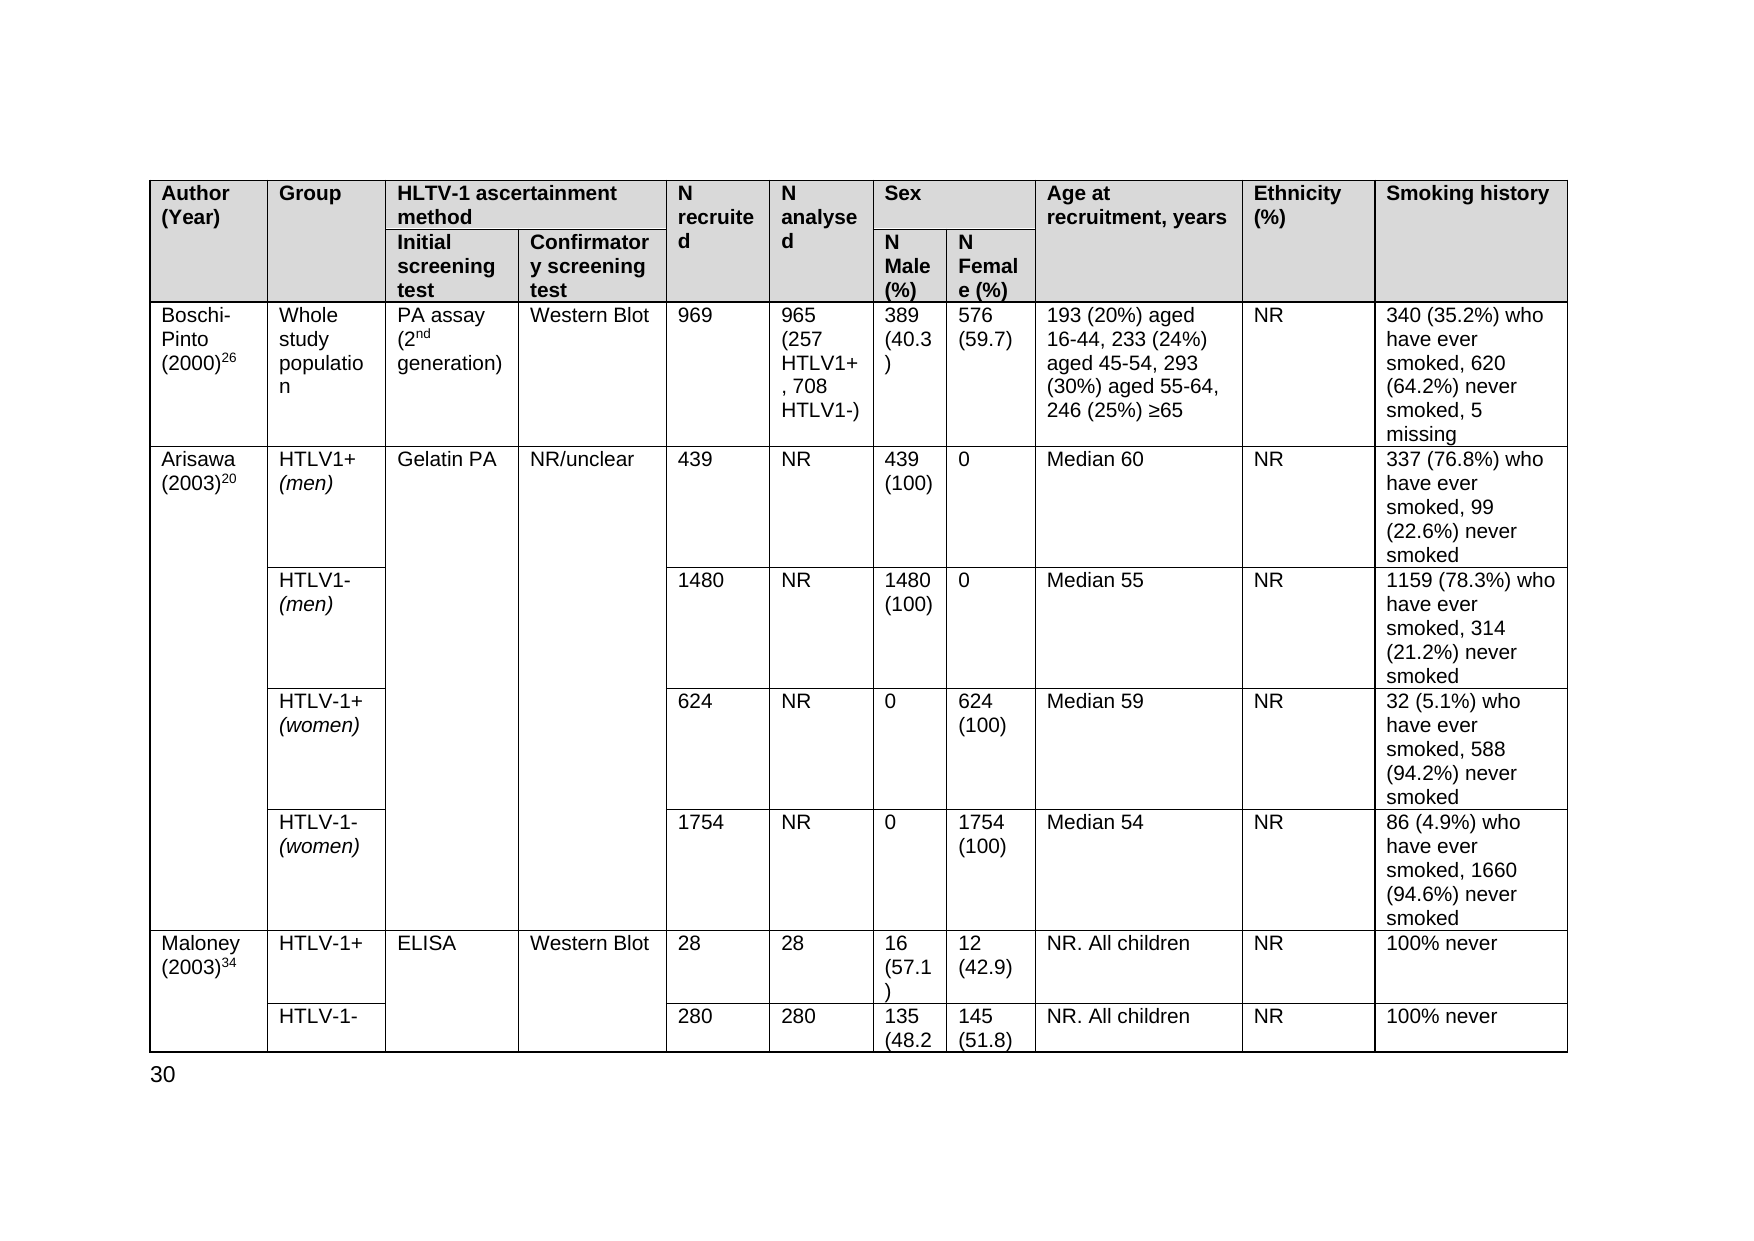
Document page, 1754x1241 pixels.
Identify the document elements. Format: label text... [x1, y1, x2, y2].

table_cell 100% never [1376, 931, 1567, 1002]
table_cell 86 (4.9%) who have ever smoked, 1660 (94.6%) never smoked [1376, 810, 1567, 929]
table_cell NR [770, 568, 873, 688]
table_cell 1480 [667, 568, 769, 688]
table_cell 439 (100) [874, 447, 946, 567]
table_cell 969 [667, 303, 769, 446]
table_cell NR [1243, 568, 1374, 688]
table_cell Arisawa (2003)20 [151, 447, 267, 929]
table_cell Boschi-Pinto (2000)26 [151, 303, 267, 446]
table_cell 28 [770, 931, 873, 1002]
table_header Author (Year) [151, 181, 267, 301]
table_cell HTLV-1+ [268, 931, 385, 1002]
table_header Sex [874, 181, 1035, 228]
table_cell Whole study population [268, 303, 385, 446]
table_cell 965 (257 HTLV1+, 708 HTLV1-) [770, 303, 873, 446]
table_cell 1754 [667, 810, 769, 929]
table_cell NR [1243, 303, 1374, 446]
table_cell Western Blot [519, 303, 666, 446]
table_cell 0 [947, 447, 1035, 567]
table_cell 340 (35.2%) who have ever smoked, 620 (64.2%) never smoked, 5 missing [1376, 303, 1567, 446]
table_cell 32 (5.1%) who have ever smoked, 588 (94.2%) never smoked [1376, 689, 1567, 809]
table_cell 624 [667, 689, 769, 809]
table_cell 100% never [1376, 1004, 1567, 1051]
table_cell NR [770, 810, 873, 929]
table_cell 0 [874, 689, 946, 809]
table_header Ethnicity (%) [1243, 181, 1374, 301]
table_cell NR [1243, 810, 1374, 929]
table_cell NR [770, 447, 873, 567]
table_cell 1480 (100) [874, 568, 946, 688]
table_cell HTLV-1- (women) [268, 810, 385, 929]
table_cell 439 [667, 447, 769, 567]
table_cell Maloney (2003)34 [151, 931, 267, 1051]
table_cell Median 60 [1036, 447, 1242, 567]
table_header Group [268, 181, 385, 301]
table_cell 280 [667, 1004, 769, 1051]
table_cell HTLV-1+ (women) [268, 689, 385, 809]
table_cell 193 (20%) aged 16-44, 233 (24%) aged 45-54, 293 (30%) aged 55-64, 246 (25%) ≥65 [1036, 303, 1242, 446]
table_cell Median 59 [1036, 689, 1242, 809]
table_header Smoking history [1376, 181, 1567, 301]
table_cell Initial screening test [386, 230, 518, 301]
table_cell N Female (%) [947, 230, 1035, 301]
table_cell NR [770, 689, 873, 809]
table_cell 1754 (100) [947, 810, 1035, 929]
table_cell NR [1243, 931, 1374, 1002]
table_header N analysed [770, 181, 873, 301]
table_cell NR [1243, 689, 1374, 809]
table_cell 280 [770, 1004, 873, 1051]
table_cell Gelatin PA [386, 447, 518, 929]
table_cell 624 (100) [947, 689, 1035, 809]
table_cell Confirmatory screening test [519, 230, 666, 301]
table_cell 0 [947, 568, 1035, 688]
table_cell ELISA [386, 931, 518, 1051]
table_cell NR [1243, 447, 1374, 567]
table_cell 1159 (78.3%) who have ever smoked, 314 (21.2%) never smoked [1376, 568, 1567, 688]
table_cell HTLV1+ (men) [268, 447, 385, 567]
table_cell PA assay (2nd generation) [386, 303, 518, 446]
table_cell N Male (%) [874, 230, 946, 301]
table_header HLTV-1 ascertainment method [386, 181, 666, 228]
table_cell NR [1243, 1004, 1374, 1051]
table_cell 135 (48.2 [874, 1004, 946, 1051]
table_cell 16 (57.1) [874, 931, 946, 1002]
table_header Age at recruitment, years [1036, 181, 1242, 301]
table_cell 576 (59.7) [947, 303, 1035, 446]
table_cell 389 (40.3) [874, 303, 946, 446]
table_cell 337 (76.8%) who have ever smoked, 99 (22.6%) never smoked [1376, 447, 1567, 567]
table_cell Median 54 [1036, 810, 1242, 929]
table_header N recruited [667, 181, 769, 301]
table_cell 12 (42.9) [947, 931, 1035, 1002]
table_cell NR. All children [1036, 931, 1242, 1002]
table_cell HTLV1- (men) [268, 568, 385, 688]
table_cell NR. All children [1036, 1004, 1242, 1051]
table_cell 0 [874, 810, 946, 929]
table_cell HTLV-1- [268, 1004, 385, 1051]
table_cell NR/unclear [519, 447, 666, 929]
table_cell 28 [667, 931, 769, 1002]
table_cell Western Blot [519, 931, 666, 1051]
table_cell 145 (51.8) [947, 1004, 1035, 1051]
table_cell Median 55 [1036, 568, 1242, 688]
